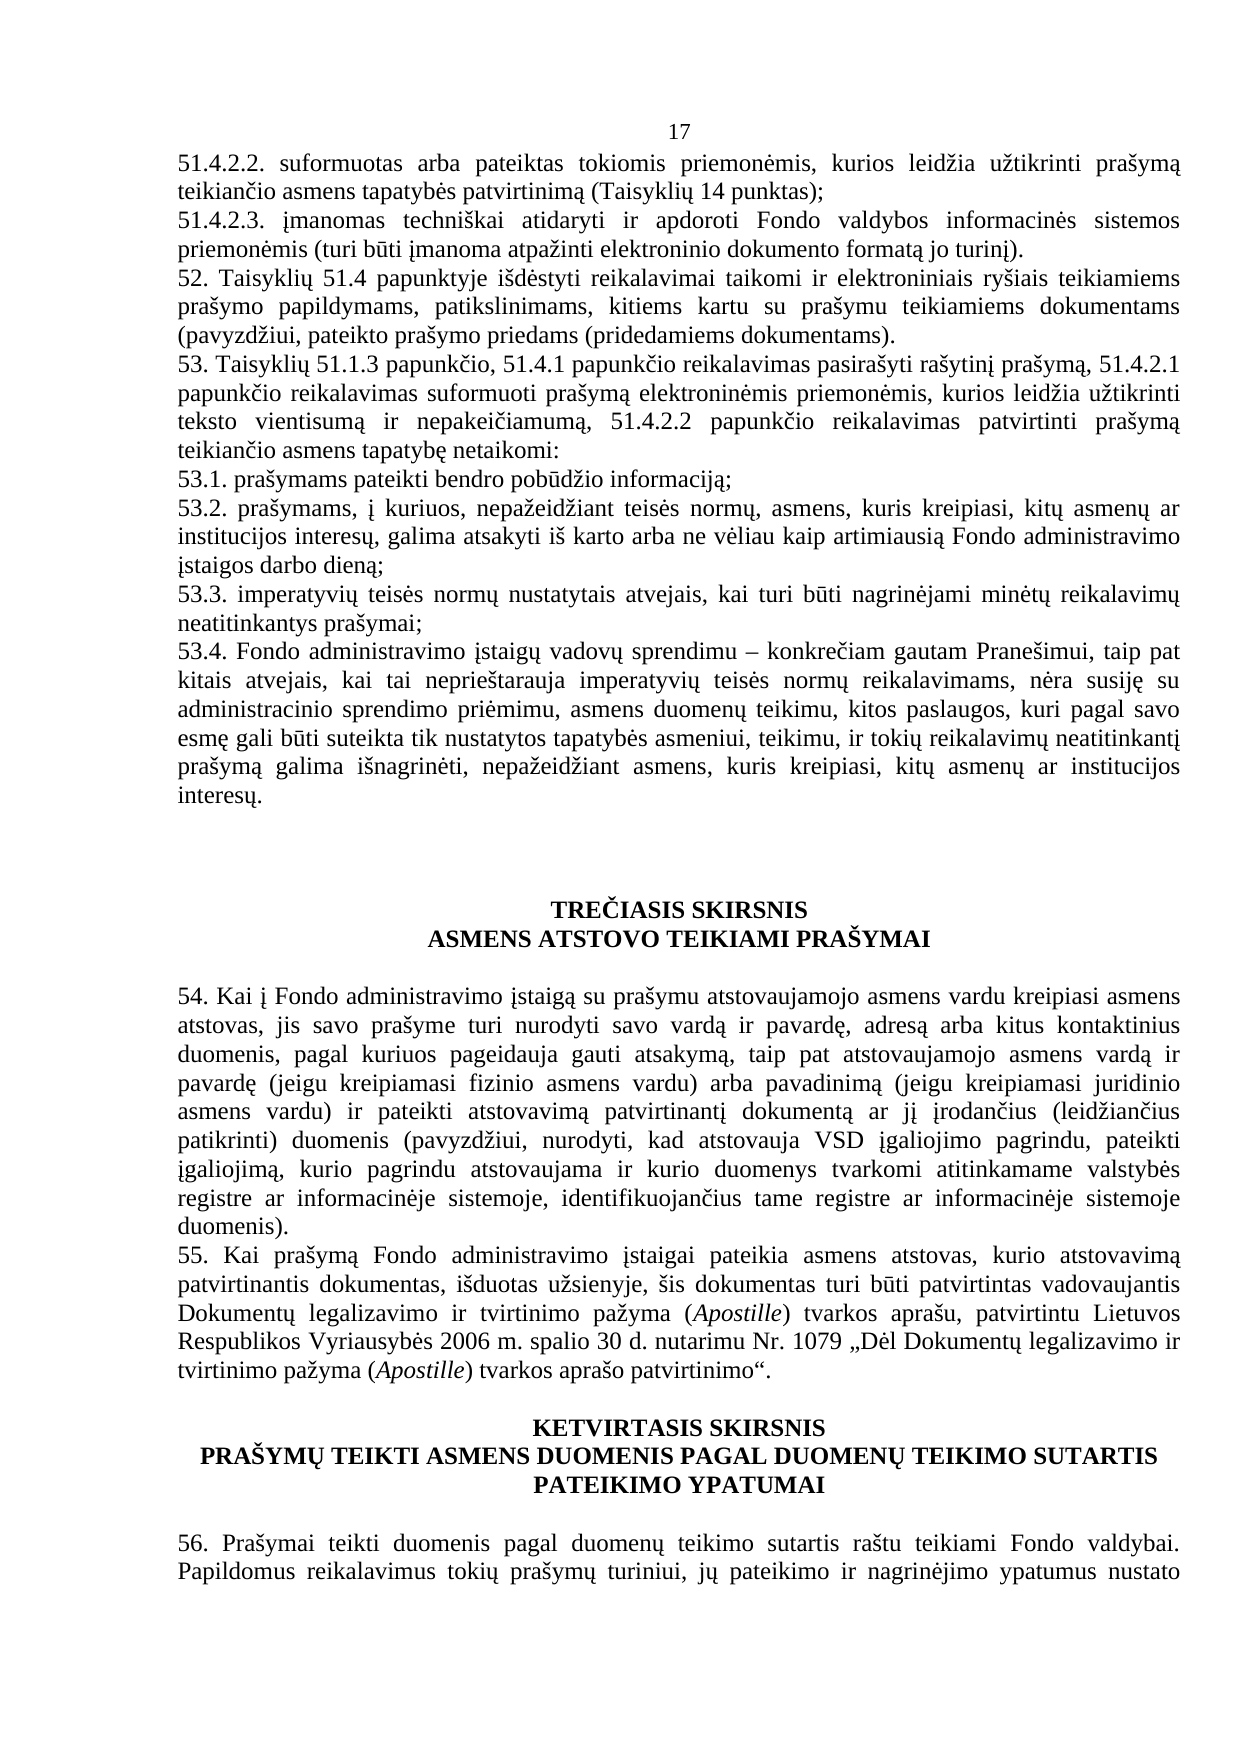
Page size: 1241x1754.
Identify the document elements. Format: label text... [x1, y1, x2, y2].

text 53.4. Fondo administravimo įstaigų vadovų sprendimu – konkrečiam gautam Pranešimui, taip pat kitais atvejais, kai tai neprieštarauja imperatyvių teisės normų reikalavimams, nėra susiję su administracinio sprendimo priėmimu, asmens duomenų teikimu, kitos paslaugos, kuri pagal savo esmę gali būti suteikta tik nustatytos tapatybės asmeniui, teikimu, ir tokių reikalavimų neatitinkantį prašymą galima išnagrinėti, nepažeidžiant asmens, kuris kreipiasi, kitų asmenų ar institucijos interesų. [177, 636, 1181, 809]
text 53.2. prašymams, į kuriuos, nepažeidžiant teisės normų, asmens, kuris kreipiasi, kitų asmenų ar institucijos interesų, galima atsakyti iš karto arba ne vėliau kaip artimiausią Fondo administravimo įstaigos darbo dieną; [177, 493, 1181, 579]
text PRAŠYMŲ TEIKTI ASMENS DUOMENIS PAGAL DUOMENŲ TEIKIMO SUTARTIS PATEIKIMO YPATUMAI [177, 1441, 1181, 1499]
text KETVIRTASIS SKIRSNIS [177, 1413, 1181, 1441]
text 53.1. prašymams pateikti bendro pobūdžio informaciją; [177, 464, 1181, 493]
text 51.4.2.3. įmanomas techniškai atidaryti ir apdoroti Fondo valdybos informacinės sistemos priemonėmis (turi būti įmanoma atpažinti elektroninio dokumento formatą jo turinį). [177, 205, 1181, 263]
text TREČIASIS SKIRSNIS [177, 895, 1181, 924]
text 51.4.2.2. suformuotas arba pateiktas tokiomis priemonėmis, kurios leidžia užtikrinti prašymą teikiančio asmens tapatybės patvirtinimą (Taisyklių 14 punktas); [177, 148, 1181, 205]
text 54. Kai į Fondo administravimo įstaigą su prašymu atstovaujamojo asmens vardu kreipiasi asmens atstovas, jis savo prašyme turi nurodyti savo vardą ir pavardę, adresą arba kitus kontaktinius duomenis, pagal kuriuos pageidauja gauti atsakymą, taip pat atstovaujamojo asmens vardą ir pavardę (jeigu kreipiamasi fizinio asmens vardu) arba pavadinimą (jeigu kreipiamasi juridinio asmens vardu) ir pateikti atstovavimą patvirtinantį dokumentą ar jį įrodančius (leidžiančius patikrinti) duomenis (pavyzdžiui, nurodyti, kad atstovauja VSD įgaliojimo pagrindu, pateikti įgaliojimą, kurio pagrindu atstovaujama ir kurio duomenys tvarkomi atitinkamame valstybės registre ar informacinėje sistemoje, identifikuojančius tame registre ar informacinėje sistemoje duomenis). [177, 981, 1181, 1240]
text 55. Kai prašymą Fondo administravimo įstaigai pateikia asmens atstovas, kurio atstovavimą patvirtinantis dokumentas, išduotas užsienyje, šis dokumentas turi būti patvirtintas vadovaujantis Dokumentų legalizavimo ir tvirtinimo pažyma (Apostille) tvarkos aprašu, patvirtintu Lietuvos Respublikos Vyriausybės 2006 m. spalio 30 d. nutarimu Nr. 1079 „Dėl Dokumentų legalizavimo ir tvirtinimo pažyma (Apostille) tvarkos aprašo patvirtinimo“. [177, 1240, 1181, 1384]
text 53.3. imperatyvių teisės normų nustatytais atvejais, kai turi būti nagrinėjami minėtų reikalavimų neatitinkantys prašymai; [177, 579, 1181, 636]
text ASMENS ATSTOVO TEIKIAMI PRAŠYMAI [177, 924, 1181, 953]
text 53. Taisyklių 51.1.3 papunkčio, 51.4.1 papunkčio reikalavimas pasirašyti rašytinį prašymą, 51.4.2.1 papunkčio reikalavimas suformuoti prašymą elektroninėmis priemonėmis, kurios leidžia užtikrinti teksto vientisumą ir nepakeičiamumą, 51.4.2.2 papunkčio reikalavimas patvirtinti prašymą teikiančio asmens tapatybę netaikomi: [177, 349, 1181, 464]
text 52. Taisyklių 51.4 papunktyje išdėstyti reikalavimai taikomi ir elektroniniais ryšiais teikiamiems prašymo papildymams, patikslinimams, kitiems kartu su prašymu teikiamiems dokumentams (pavyzdžiui, pateikto prašymo priedams (pridedamiems dokumentams). [177, 263, 1181, 349]
text 56. Prašymai teikti duomenis pagal duomenų teikimo sutartis raštu teikiami Fondo valdybai. Papildomus reikalavimus tokių prašymų turiniui, jų pateikimo ir nagrinėjimo ypatumus nustato [177, 1528, 1181, 1585]
